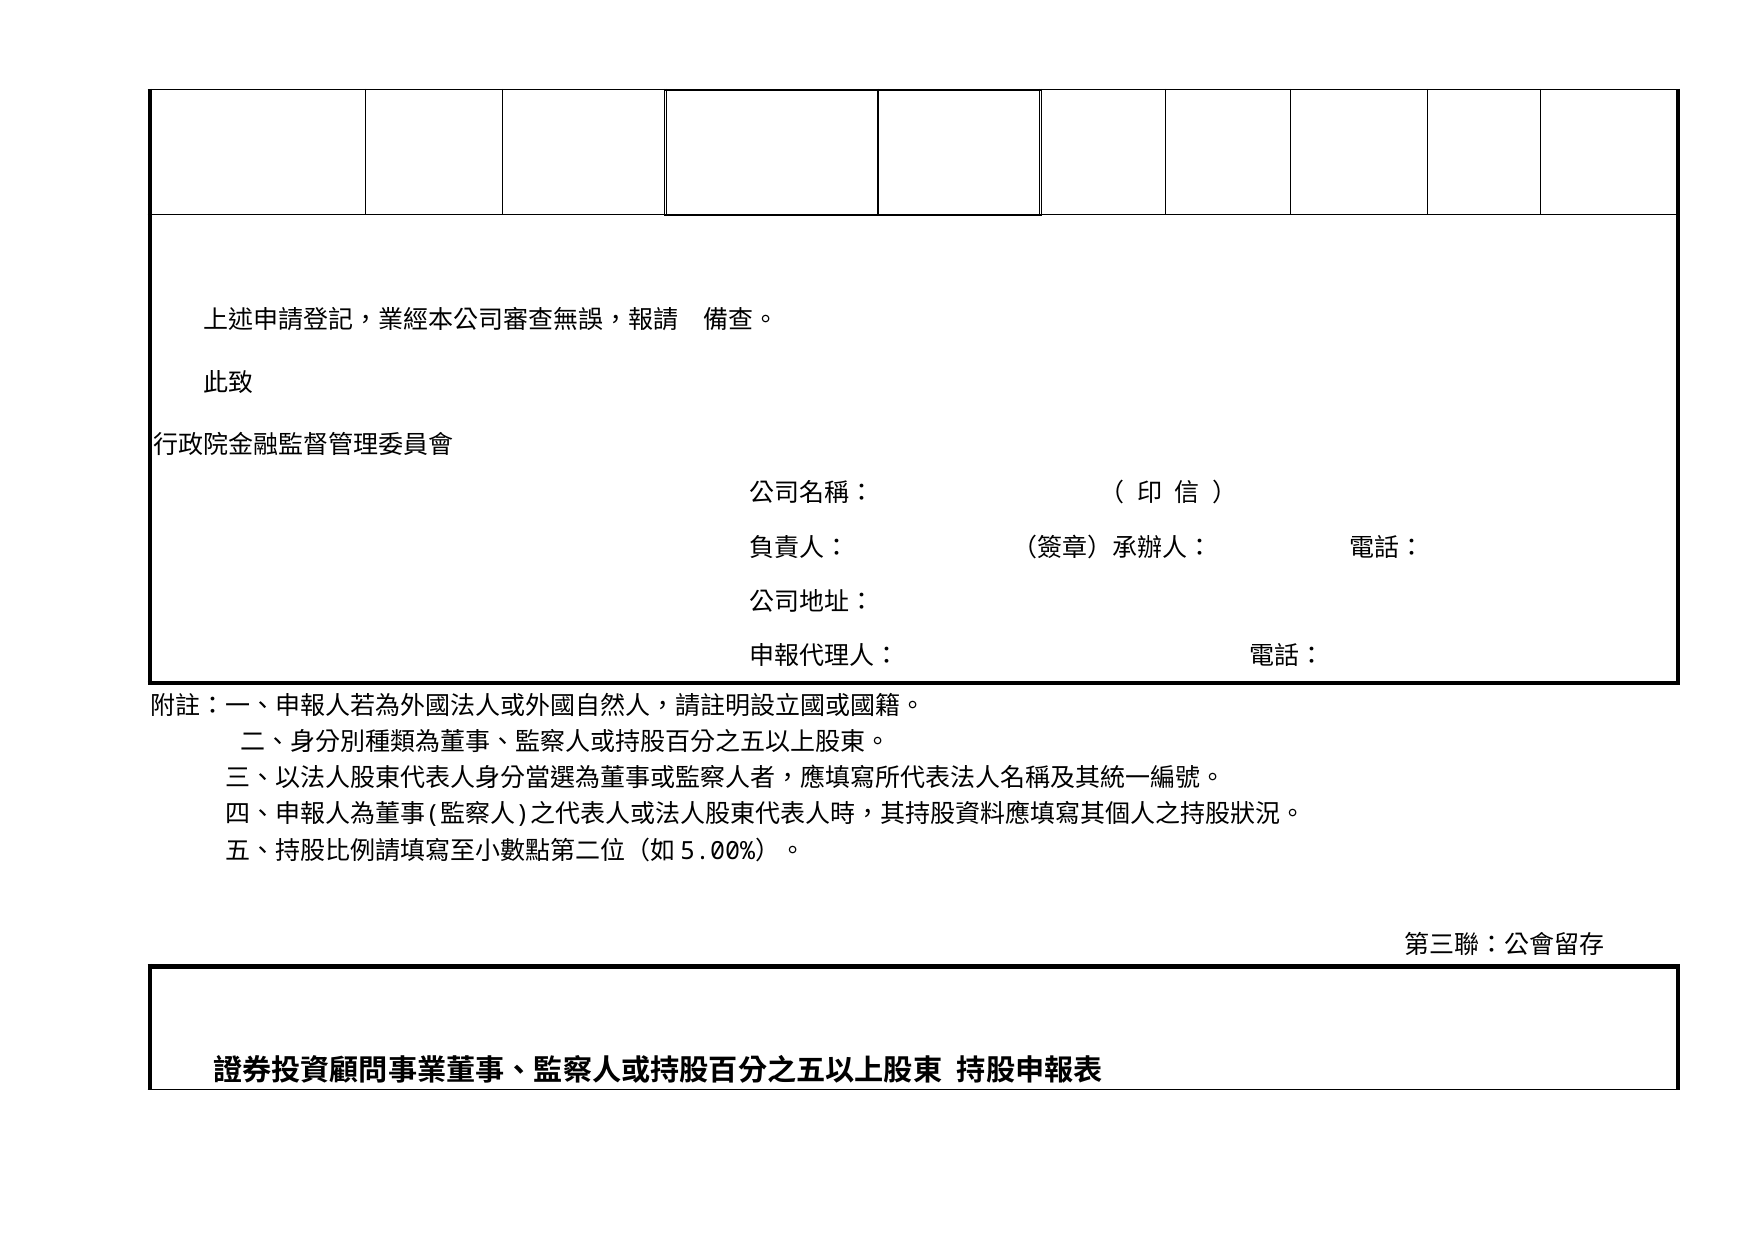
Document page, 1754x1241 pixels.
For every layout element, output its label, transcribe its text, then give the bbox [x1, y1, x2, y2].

table_header 證券投資顧問事業董事、監察人或持股百分之五以上股東 持股申報表 [152, 969, 1165, 1089]
table_cell [1166, 90, 1290, 214]
text 四、申報人為董事(監察人)之代表人或法人股東代表人時，其持股資料應填寫其個人之持股狀況。 [150, 794, 1604, 830]
table_cell [1291, 90, 1427, 214]
text 二、身分別種類為董事、監察人或持股百分之五以上股東。 [150, 721, 1604, 758]
table_cell [152, 90, 365, 214]
text 三、以法人股東代表人身分當選為董事或監察人者，應填寫所代表法人名稱及其統一編號。 [150, 758, 1604, 794]
table_cell [667, 91, 877, 214]
text 附註：一、申報人若為外國法人或外國自然人，請註明設立國或國籍。 [150, 685, 1604, 721]
text 五、持股比例請填寫至小數點第二位（如5.00%）。 [150, 830, 1604, 866]
table_cell [366, 90, 502, 214]
table_cell [1428, 90, 1540, 214]
table_cell [1541, 90, 1676, 214]
text 第三聯：公會留存 [150, 901, 1604, 964]
table_header [1165, 969, 1676, 1089]
table_cell [879, 91, 1039, 214]
table_cell 負責人： （簽章）承辦人： 電話： [152, 518, 1676, 572]
table_cell 申報代理人： 電話： [152, 626, 1676, 681]
table_cell 公司名稱： （ 印 信 ） [152, 464, 1676, 518]
table_cell 上述申請登記，業經本公司審查無誤，報請 備查。 此致 行政院金融監督管理委員會 [152, 215, 1676, 464]
table_cell 公司地址： [152, 572, 1676, 626]
table_cell [503, 90, 664, 214]
table_cell [1042, 90, 1165, 214]
